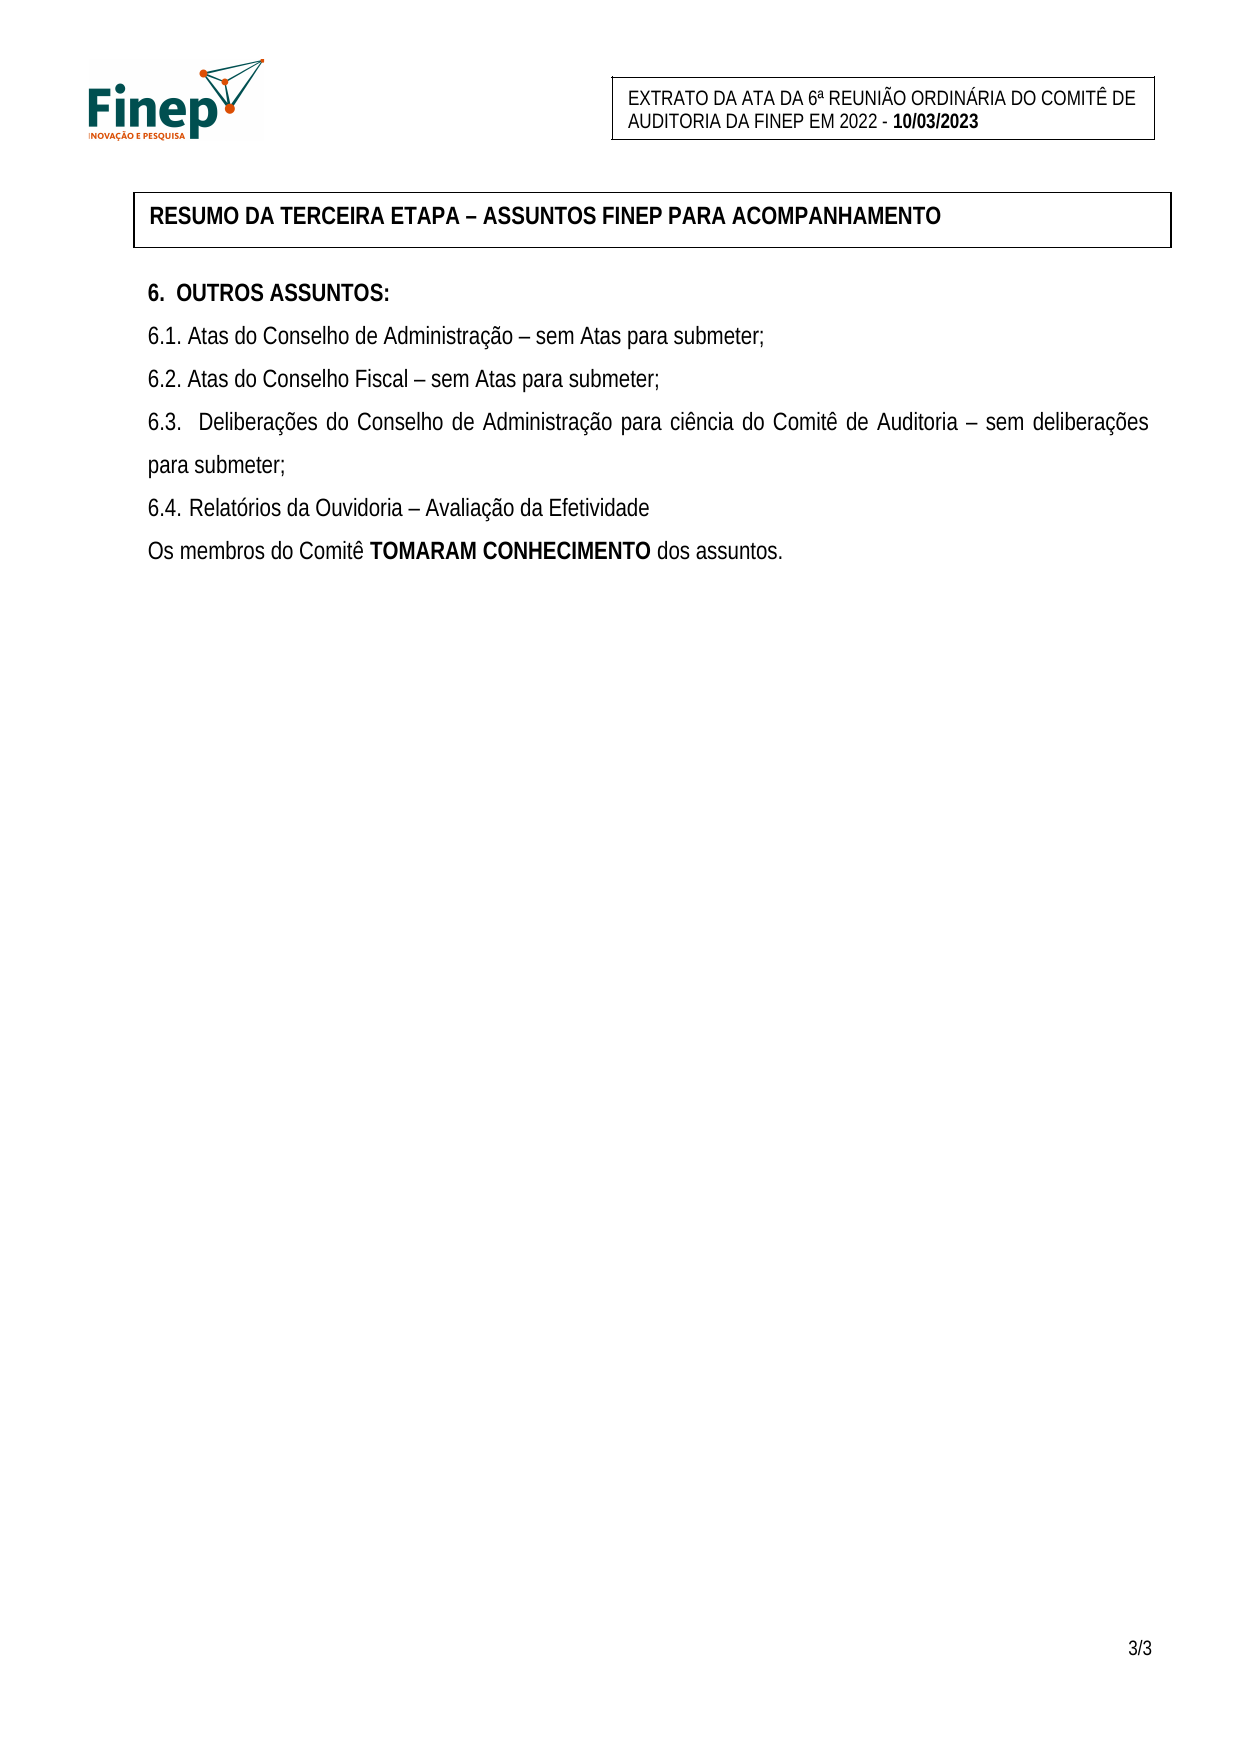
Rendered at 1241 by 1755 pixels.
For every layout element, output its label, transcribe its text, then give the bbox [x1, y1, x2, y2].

text 6. OUTROS ASSUNTOS: [148, 278, 1152, 307]
text 6.2. Atas do Conselho Fiscal – sem Atas para submeter; [148, 364, 1152, 392]
text 6.4. Relatórios da Ouvidoria – Avaliação da Efetividade [148, 493, 1152, 521]
text 6.3. Deliberações do Conselho de Administração para ciência do Comitê de Auditoria – sem deliberações para submeter; [148, 407, 1152, 478]
text 6.1. Atas do Conselho de Administração – sem Atas para submeter; [148, 321, 1152, 349]
text Os membros do Comitê TOMARAM CONHECIMENTO dos assuntos. [148, 536, 1152, 564]
text RESUMO DA TERCEIRA ETAPA – ASSUNTOS FINEP PARA ACOMPANHAMENTO [149, 201, 1155, 229]
